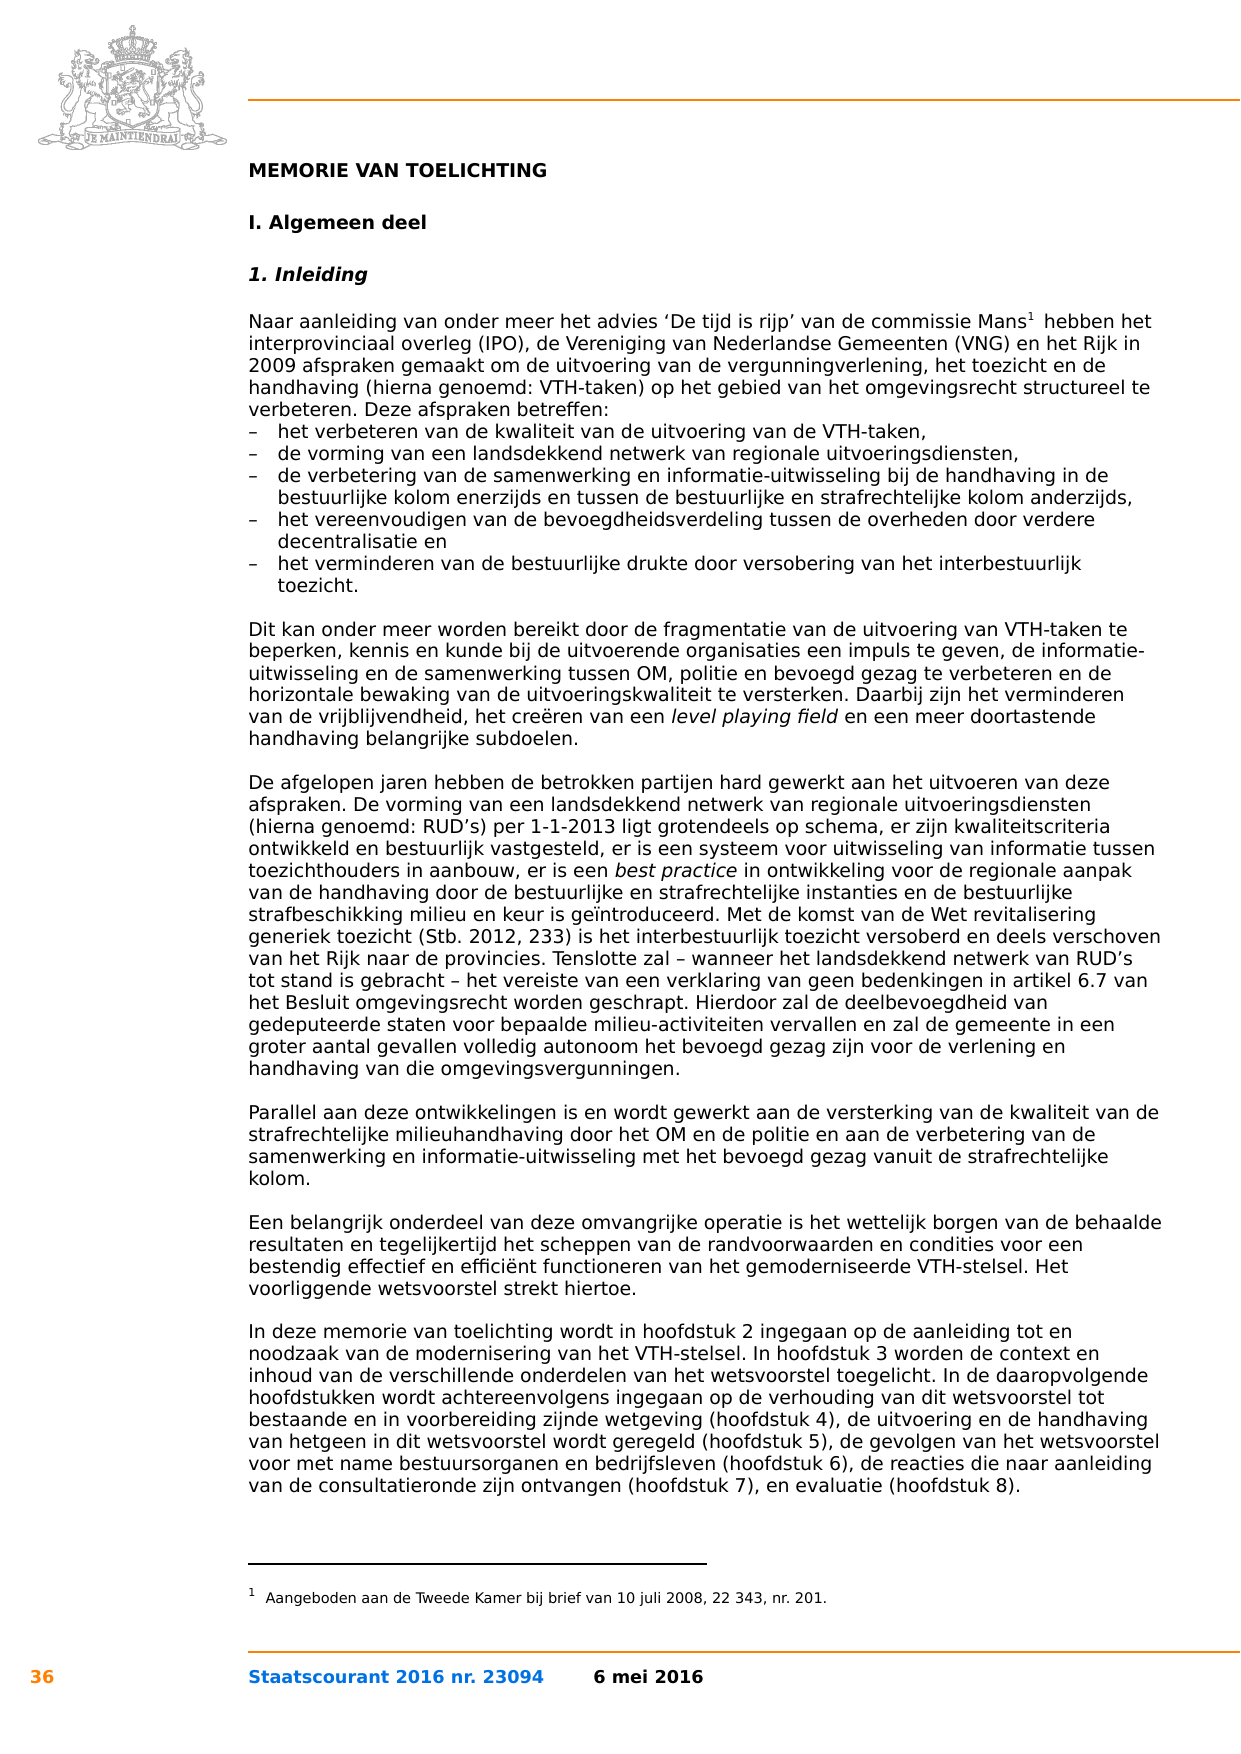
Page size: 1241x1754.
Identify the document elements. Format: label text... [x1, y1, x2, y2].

text – het verbeteren van de kwaliteit van de uitvoering van de VTH-taken, [248, 421, 1163, 443]
subtitle 1. Inleiding [248, 264, 1163, 286]
subtitle I. Algemeen deel [248, 212, 1163, 234]
text Een belangrijk onderdeel van deze omvangrijke operatie is het wettelijk borgen van de behaalde resultaten en tegelijkertijd het scheppen van de randvoorwaarden en condities voor een bestendig effectief en efficiënt functioneren van het gemoderniseerde VTH-stelsel. Het voorliggende wetsvoorstel strekt hiertoe. [248, 1212, 1163, 1299]
text Dit kan onder meer worden bereikt door de fragmentatie van de uitvoering van VTH-taken te beperken, kennis en kunde bij de uitvoerende organisaties een impuls te geven, de informatie-uitwisseling en de samenwerking tussen OM, politie en bevoegd gezag te verbeteren en de horizontale bewaking van de uitvoeringskwaliteit te versterken. Daarbij zijn het verminderen van de vrijblijvendheid, het creëren van een level playing field en een meer doortastende handhaving belangrijke subdoelen. [248, 618, 1163, 750]
text – het verminderen van de bestuurlijke drukte door versobering van het interbestuurlijk toezicht. [248, 553, 1163, 597]
picture [38, 25, 227, 150]
text In deze memorie van toelichting wordt in hoofdstuk 2 ingegaan op de aanleiding tot en noodzaak van de modernisering van het VTH-stelsel. In hoofdstuk 3 worden de context en inhoud van de verschillende onderdelen van het wetsvoorstel toegelicht. In de daaropvolgende hoofdstukken wordt achtereenvolgens ingegaan op de verhouding van dit wetsvoorstel tot bestaande en in voorbereiding zijnde wetgeving (hoofdstuk 4), de uitvoering en de handhaving van hetgeen in dit wetsvoorstel wordt geregeld (hoofdstuk 5), de gevolgen van het wetsvoorstel voor met name bestuursorganen en bedrijfsleven (hoofdstuk 6), de reacties die naar aanleiding van de consultatieronde zijn ontvangen (hoofdstuk 7), en evaluatie (hoofdstuk 8). [248, 1321, 1163, 1497]
text De afgelopen jaren hebben de betrokken partijen hard gewerkt aan het uitvoeren van deze afspraken. De vorming van een landsdekkend netwerk van regionale uitvoeringsdiensten (hierna genoemd: RUD’s) per 1-1-2013 ligt grotendeels op schema, er zijn kwaliteitscriteria ontwikkeld en bestuurlijk vastgesteld, er is een systeem voor uitwisseling van informatie tussen toezichthouders in aanbouw, er is een best practice in ontwikkeling voor de regionale aanpak van de handhaving door de bestuurlijke en strafrechtelijke instanties en de bestuurlijke strafbeschikking milieu en keur is geïntroduceerd. Met de komst van de Wet revitalisering generiek toezicht (Stb. 2012, 233) is het interbestuurlijk toezicht versoberd en deels verschoven van het Rijk naar de provincies. Tenslotte zal – wanneer het landsdekkend netwerk van RUD’s tot stand is gebracht – het vereiste van een verklaring van geen bedenkingen in artikel 6.7 van het Besluit omgevingsrecht worden geschrapt. Hierdoor zal de deelbevoegdheid van gedeputeerde staten voor bepaalde milieu-activiteiten vervallen en zal de gemeente in een groter aantal gevallen volledig autonoom het bevoegd gezag zijn voor de verlening en handhaving van die omgevingsvergunningen. [248, 772, 1163, 1080]
text Aangeboden aan de Tweede Kamer bij brief van 10 juli 2008, 22 343, nr. 201. [248, 1586, 1163, 1608]
text – de verbetering van de samenwerking en informatie-uitwisseling bij de handhaving in de bestuurlijke kolom enerzijds en tussen de bestuurlijke en strafrechtelijke kolom anderzijds, [248, 465, 1163, 509]
text – de vorming van een landsdekkend netwerk van regionale uitvoeringsdiensten, [248, 443, 1163, 465]
text – het vereenvoudigen van de bevoegdheidsverdeling tussen de overheden door verdere decentralisatie en [248, 509, 1163, 553]
subtitle MEMORIE VAN TOELICHTING [248, 160, 1163, 182]
text Naar aanleiding van onder meer het advies ‘De tijd is rijp’ van de commissie Mans hebben het interprovinciaal overleg (IPO), de Vereniging van Nederlandse Gemeenten (VNG) en het Rijk in 2009 afspraken gemaakt om de uitvoering van de vergunningverlening, het toezicht en de handhaving (hierna genoemd: VTH-taken) op het gebied van het omgevingsrecht structureel te verbeteren. Deze afspraken betreffen: [248, 311, 1163, 421]
text Parallel aan deze ontwikkelingen is en wordt gewerkt aan de versterking van de kwaliteit van de strafrechtelijke milieuhandhaving door het OM en de politie en aan de verbetering van de samenwerking en informatie-uitwisseling met het bevoegd gezag vanuit de strafrechtelijke kolom. [248, 1102, 1163, 1190]
